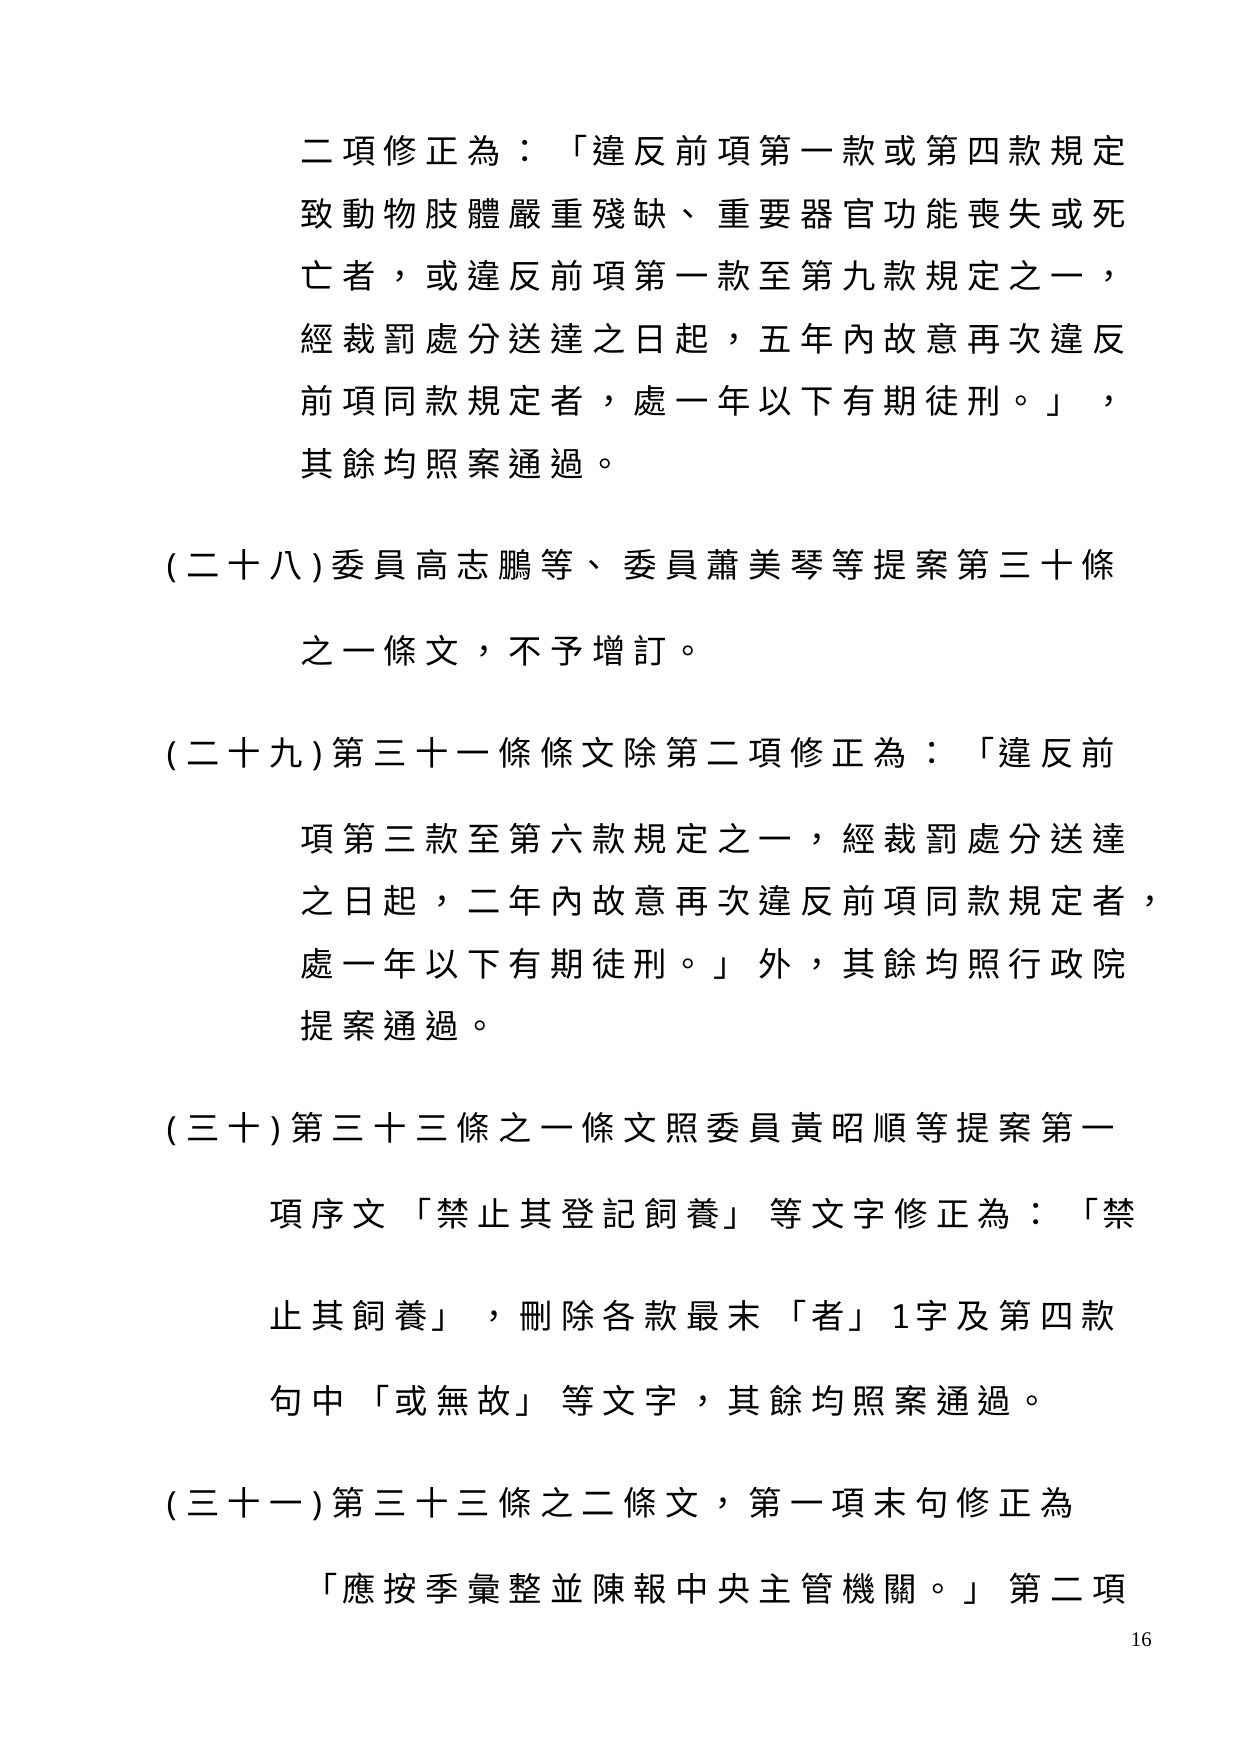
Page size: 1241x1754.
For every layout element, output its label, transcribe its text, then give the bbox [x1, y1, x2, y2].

text (二十七)第三十條條文照行政院提案，第一項增列第二款為：「二、違反第五條第二項第九款規定，寵物除絶育目的外，給予非必要或不具醫療目的之手術行為。」原第二款以下各款款次依序遞改，第四款刪除句中「或無故」等文字；第二項修正為：「違反前項第一款或第四款規定致動物肢體嚴重殘缺、重要器官功能喪失或死亡者，或違反前項第一款至第九款規定之一，經裁罰處分送達之日起，五年內故意再次違反前項同款規定者，處一年以下有期徒刑。」，其餘均照案通過。 [154, 108, 1150, 483]
text (二十九)第三十一條條文除第二項修正為：「違反前項第三款至第六款規定之一，經裁罰處分送達之日起，二年內故意再次違反前項同款規定者，處一年以下有期徒刑。」外，其餘均照行政院提案通過。 [154, 670, 1150, 1045]
text (三十一)第三十三條之二條文，第一項末句修正為「應按季彙整並陳報中央主管機關。」第二項 [154, 1420, 1150, 1608]
text (二十八)委員高志鵬等、委員蕭美琴等提案第三十條之一條文，不予增訂。 [154, 483, 1150, 670]
text (三十)第三十三條之一條文照委員黃昭順等提案第一項序文「禁止其登記飼養」等文字修正為：「禁止其飼養」，刪除各款最末「者」1字及第四款句中「或無故」等文字，其餘均照案通過。 [154, 1045, 1150, 1420]
